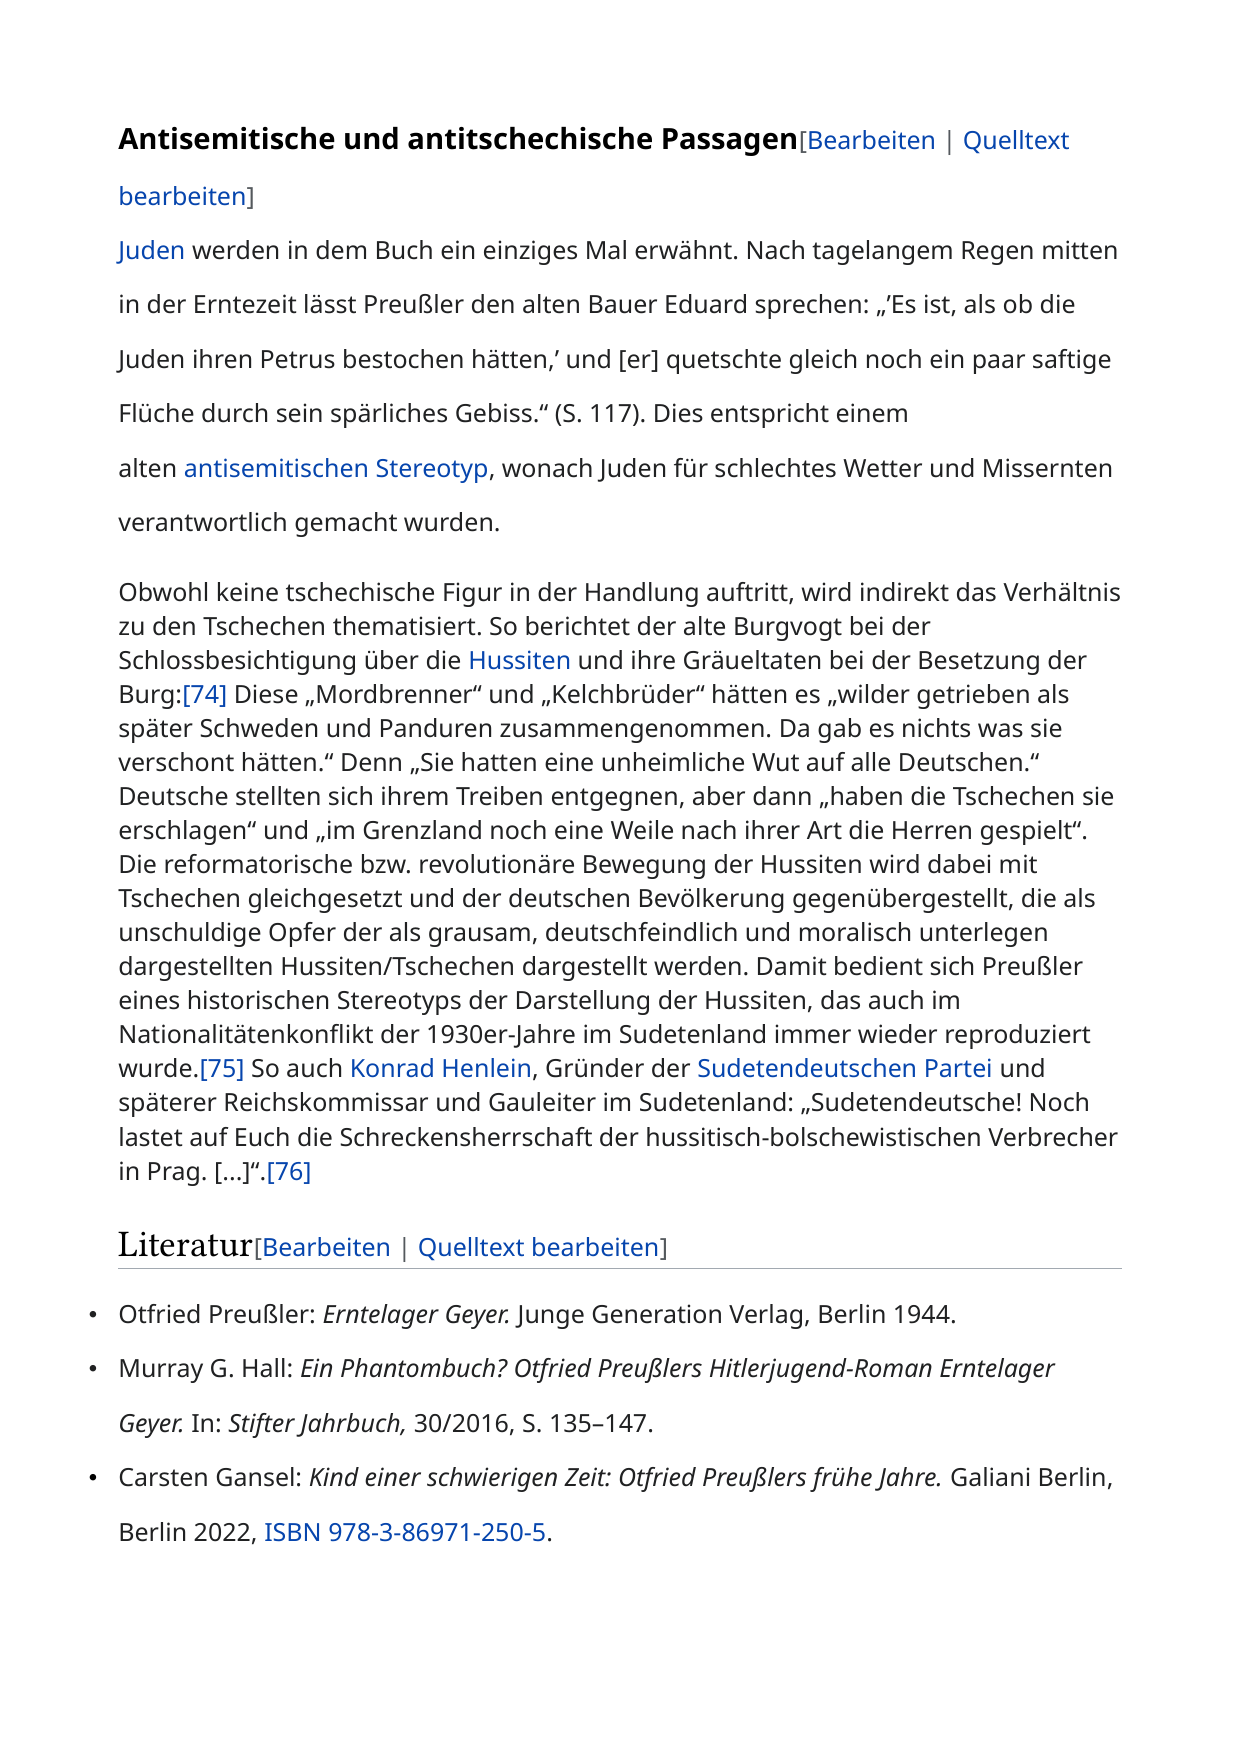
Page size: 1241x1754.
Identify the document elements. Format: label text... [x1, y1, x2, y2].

subtitle Literatur[Bearbeiten | Quelltext bearbeiten] [118, 1223, 1122, 1268]
list Murray G. Hall: Ein Phantombuch? Otfried Preußlers Hitlerjugend-Roman Erntelager Geyer. In: Stifter Jahrbuch, 30/2016, S. 135–147. [118, 1351, 1122, 1440]
list Carsten Gansel: Kind einer schwierigen Zeit: Otfried Preußlers frühe Jahre. Galiani Berlin, Berlin 2022, ISBN 978-3-86971-250-5. [118, 1460, 1122, 1549]
subtitle Antisemitische und antitschechische Passagen[Bearbeiten | Quelltext bearbeiten] [118, 118, 1122, 212]
text Obwohl keine tschechische Figur in der Handlung auftritt, wird indirekt das Verhältnis zu den Tschechen thematisiert. So berichtet der alte Burgvogt bei der Schlossbesichtigung über die Hussiten und ihre Gräueltaten bei der Besetzung der Burg:[74] Diese „Mordbrenner“ und „Kelchbrüder“ hätten es „wilder getrieben als später Schweden und Panduren zusammengenommen. Da gab es nichts was sie verschont hätten.“ Denn „Sie hatten eine unheimliche Wut auf alle Deutschen.“ Deutsche stellten sich ihrem Treiben entgegnen, aber dann „haben die Tschechen sie erschlagen“ und „im Grenzland noch eine Weile nach ihrer Art die Herren gespielt“. Die reformatorische bzw. revolutionäre Bewegung der Hussiten wird dabei mit Tschechen gleichgesetzt und der deutschen Bevölkerung gegenübergestellt, die als unschuldige Opfer der als grausam, deutschfeindlich und moralisch unterlegen dargestellten Hussiten/Tschechen dargestellt werden. Damit bedient sich Preußler eines historischen Stereotyps der Darstellung der Hussiten, das auch im Nationalitätenkonflikt der 1930er-Jahre im Sudetenland immer wieder reproduziert wurde.[75] So auch Konrad Henlein, Gründer der Sudetendeutschen Partei und späterer Reichskommissar und Gauleiter im Sudetenland: „Sudetendeutsche! Noch lastet auf Euch die Schreckensherrschaft der hussitisch-bolschewistischen Verbrecher in Prag. [...]“.[76] [118, 574, 1122, 1187]
list Otfried Preußler: Erntelager Geyer. Junge Generation Verlag, Berlin 1944. [118, 1297, 1122, 1331]
text Juden werden in dem Buch ein einziges Mal erwähnt. Nach tagelangem Regen mitten in der Erntezeit lässt Preußler den alten Bauer Eduard sprechen: „’Es ist, als ob die Juden ihren Petrus bestochen hätten,’ und [er] quetschte gleich noch ein paar saftige Flüche durch sein spärliches Gebiss.“ (S. 117). Dies entspricht einem alten antisemitischen Stereotyp, wonach Juden für schlechtes Wetter und Missernten verantwortlich gemacht wurden. [118, 233, 1122, 539]
